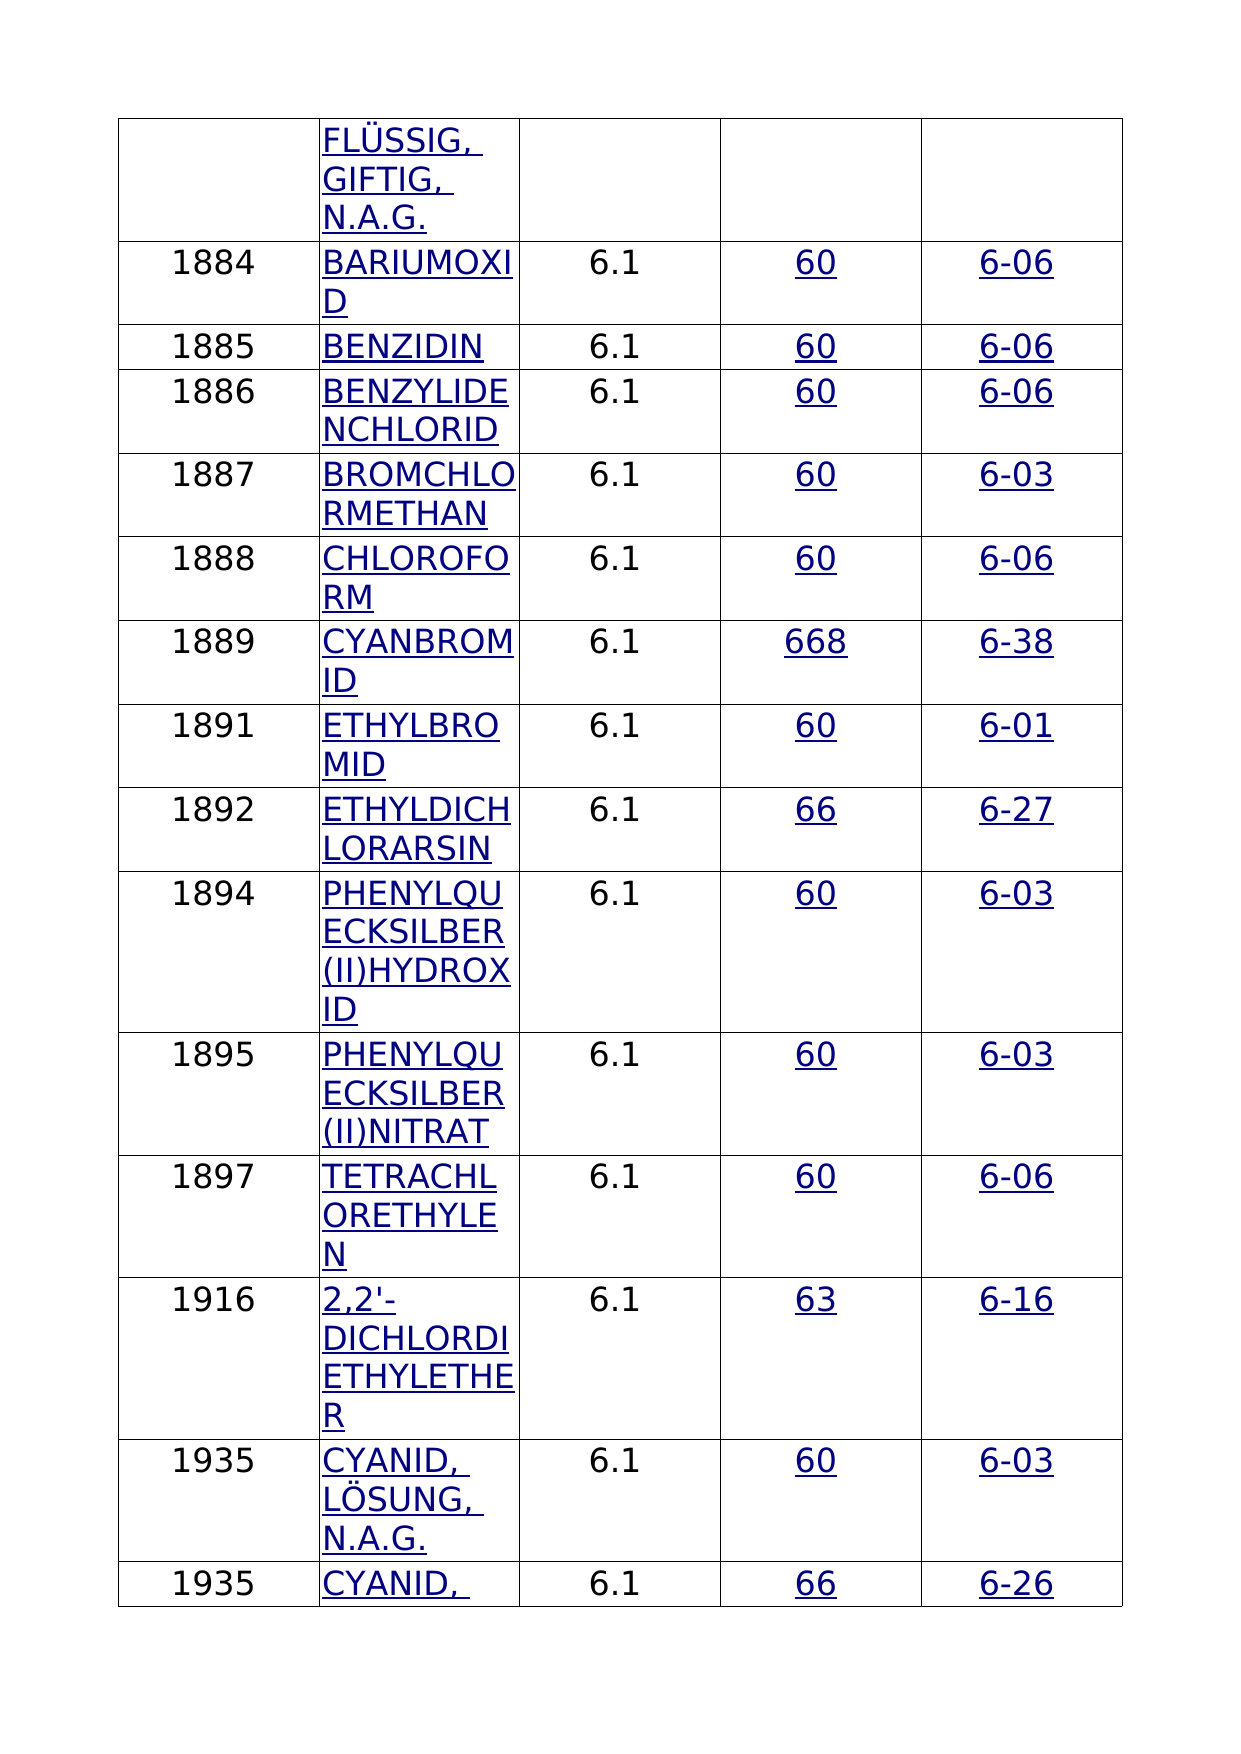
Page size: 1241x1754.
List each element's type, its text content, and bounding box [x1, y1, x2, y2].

table_cell 63 [721, 1278, 921, 1439]
table_cell 6-27 [922, 788, 1122, 871]
table_cell CHLOROFORM [320, 537, 519, 620]
table_cell CYANID, LÖSUNG, N.A.G. [320, 1440, 519, 1561]
table_cell 1891 [119, 705, 319, 787]
table_cell 1935 [119, 1562, 319, 1606]
table_cell 6.1 [520, 1440, 720, 1561]
table_cell 6-06 [922, 370, 1122, 453]
table_cell 1885 [119, 325, 319, 369]
table_cell 6.1 [520, 1278, 720, 1439]
table_cell 66 [721, 1562, 921, 1606]
table_cell BENZYLIDENCHLORID [320, 370, 519, 453]
table_cell 60 [721, 872, 921, 1032]
table_cell 6-26 [922, 1562, 1122, 1606]
table_cell 60 [721, 537, 921, 620]
table_cell BROMCHLORMETHAN [320, 454, 519, 536]
table_cell 60 [721, 325, 921, 369]
table_cell 6.1 [520, 705, 720, 787]
table_cell 6.1 [520, 454, 720, 536]
table_cell 2,2'-DICHLORDIETHYLETHER [320, 1278, 519, 1439]
table_cell 6.1 [520, 788, 720, 871]
table_cell FLÜSSIG, GIFTIG, N.A.G. [320, 119, 519, 241]
table_cell 1887 [119, 454, 319, 536]
table_cell 6-06 [922, 1156, 1122, 1277]
table_cell 60 [721, 454, 921, 536]
table_cell 6.1 [520, 872, 720, 1032]
table_cell 6-01 [922, 705, 1122, 787]
table_cell 6-06 [922, 325, 1122, 369]
table_cell BENZIDIN [320, 325, 519, 369]
table_cell 60 [721, 242, 921, 324]
table_cell PHENYLQUECKSILBER(II)NITRAT [320, 1033, 519, 1155]
table_cell 6-03 [922, 454, 1122, 536]
table_cell 1897 [119, 1156, 319, 1277]
table_cell 1888 [119, 537, 319, 620]
table_cell 60 [721, 1033, 921, 1155]
table_cell 6-16 [922, 1278, 1122, 1439]
table_cell PHENYLQUECKSILBER(II)HYDROXID [320, 872, 519, 1032]
table_cell CYANBROMID [320, 621, 519, 704]
table_cell 60 [721, 370, 921, 453]
table_cell BARIUMOXID [320, 242, 519, 324]
table_cell ETHYLBROMID [320, 705, 519, 787]
table_cell 1895 [119, 1033, 319, 1155]
table_cell TETRACHLORETHYLEN [320, 1156, 519, 1277]
table_cell 6.1 [520, 242, 720, 324]
table_cell 6.1 [520, 537, 720, 620]
table_cell 6-06 [922, 242, 1122, 324]
table_cell 6.1 [520, 1033, 720, 1155]
table_cell 60 [721, 1440, 921, 1561]
table_cell 6.1 [520, 325, 720, 369]
table_cell 1884 [119, 242, 319, 324]
table_cell 60 [721, 1156, 921, 1277]
table_cell ETHYLDICHLORARSIN [320, 788, 519, 871]
table_cell [922, 119, 1122, 241]
table_cell 6.1 [520, 1562, 720, 1606]
table_cell 6-03 [922, 872, 1122, 1032]
table_cell [520, 119, 720, 241]
table_cell 6-06 [922, 537, 1122, 620]
table_cell 1889 [119, 621, 319, 704]
table_cell 6.1 [520, 370, 720, 453]
table_cell 1894 [119, 872, 319, 1032]
table_cell [119, 119, 319, 241]
table_cell 6-38 [922, 621, 1122, 704]
table_cell [721, 119, 921, 241]
table_cell 1886 [119, 370, 319, 453]
table_cell 66 [721, 788, 921, 871]
table_cell 6-03 [922, 1033, 1122, 1155]
table_cell 60 [721, 705, 921, 787]
table_cell 1935 [119, 1440, 319, 1561]
table_cell 6.1 [520, 621, 720, 704]
table_cell 6-03 [922, 1440, 1122, 1561]
table_cell 1892 [119, 788, 319, 871]
table_cell 1916 [119, 1278, 319, 1439]
table_cell 668 [721, 621, 921, 704]
table_cell 6.1 [520, 1156, 720, 1277]
table_cell CYANID, [320, 1562, 519, 1606]
